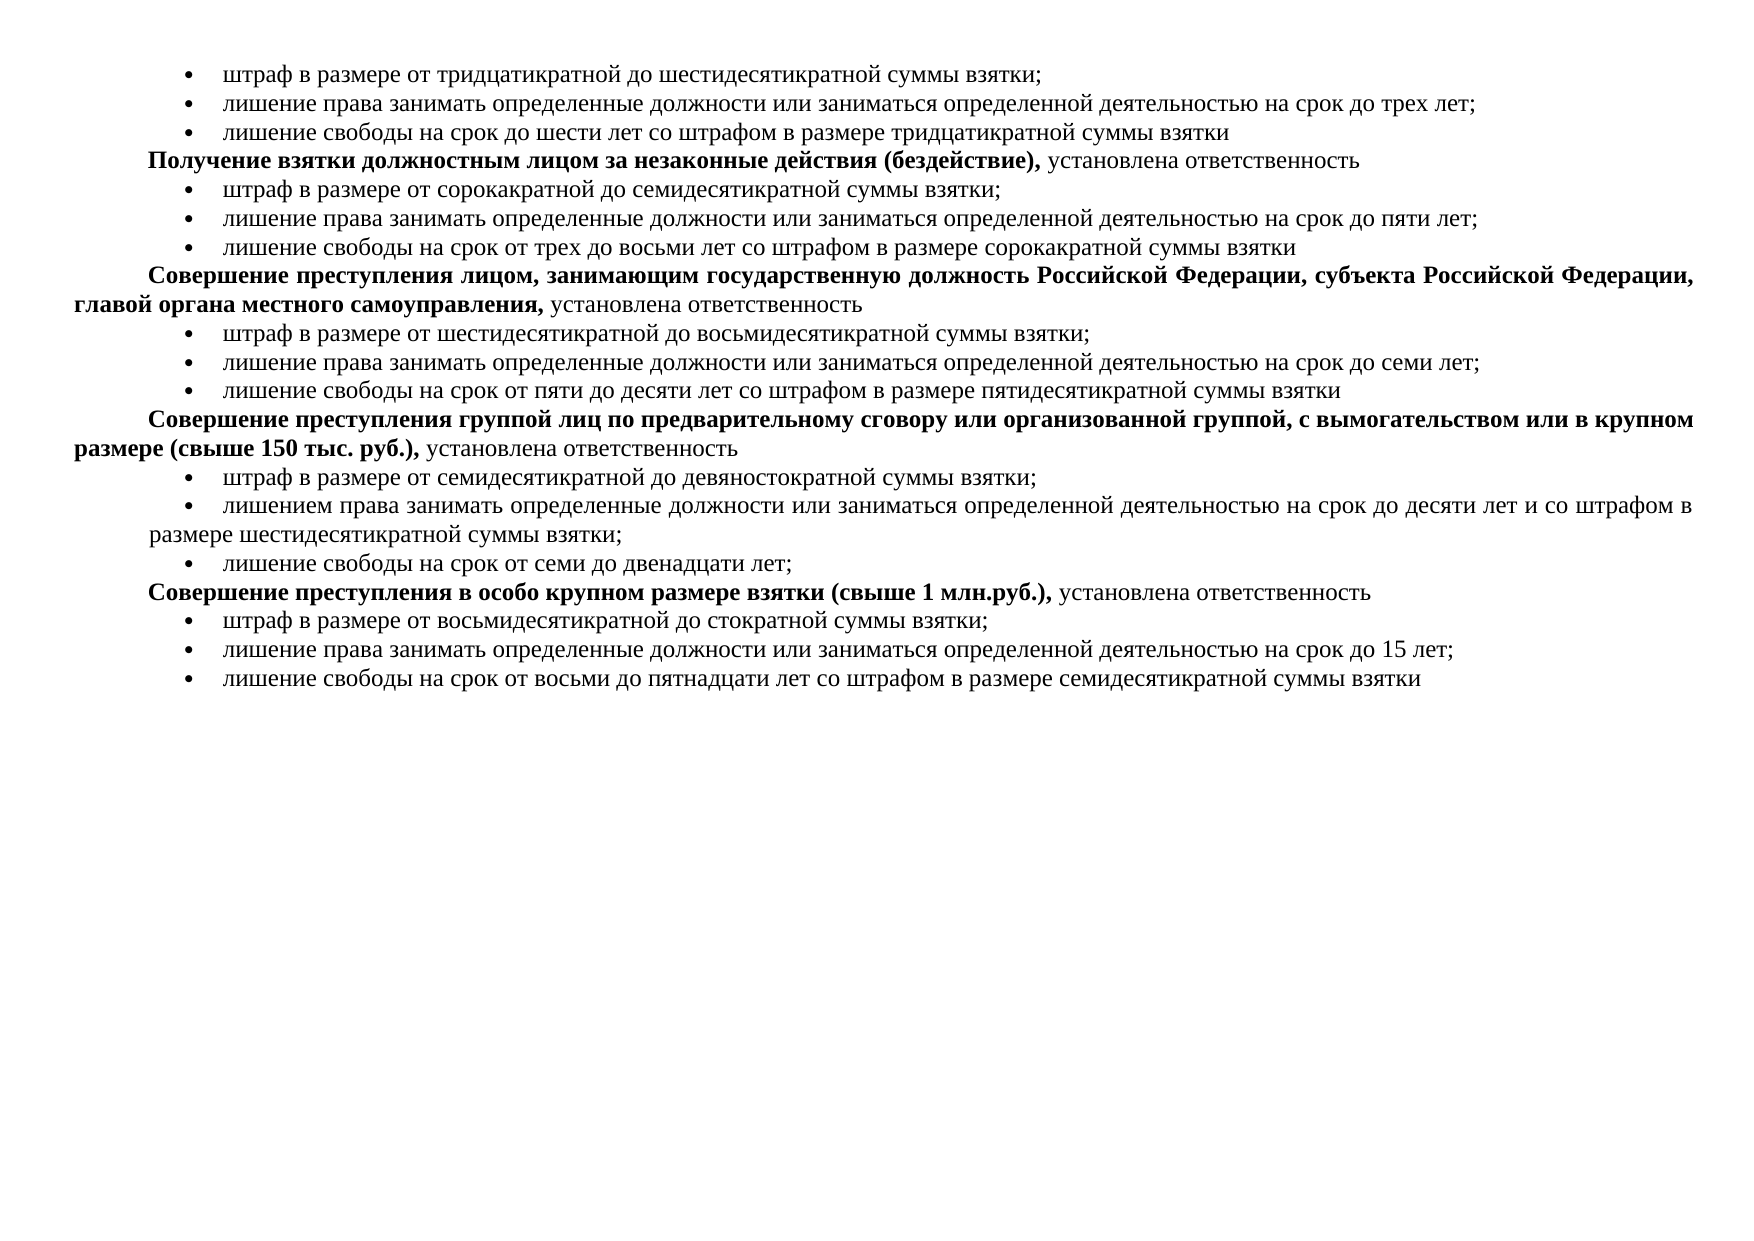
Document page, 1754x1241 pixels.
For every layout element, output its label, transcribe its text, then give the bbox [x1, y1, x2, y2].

list лишение права занимать определенные должности или заниматься определенной деятельностью на срок до 15 лет; [111, 634, 1695, 663]
list лишение права занимать определенные должности или заниматься определенной деятельностью на срок до трех лет; [111, 88, 1695, 117]
list лишение права занимать определенные должности или заниматься определенной деятельностью на срок до семи лет; [111, 347, 1695, 375]
list лишение свободы на срок от трех до восьми лет со штрафом в размере сорокакратной суммы взятки [111, 232, 1695, 260]
text Совершение преступления лицом, занимающим государственную должность Российской Федерации, субъекта Российской Федерации, главой органа местного самоуправления, установлена ответственность [74, 260, 1695, 318]
list лишение свободы на срок от семи до двенадцати лет; [111, 548, 1695, 577]
list лишение права занимать определенные должности или заниматься определенной деятельностью на срок до пяти лет; [111, 203, 1695, 232]
list лишение свободы на срок до шести лет со штрафом в размере тридцатикратной суммы взятки [111, 117, 1695, 145]
list штраф в размере от семидесятикратной до девяностократной суммы взятки; [111, 462, 1695, 490]
list лишение свободы на срок от пяти до десяти лет со штрафом в размере пятидесятикратной суммы взятки [111, 375, 1695, 404]
text Совершение преступления группой лиц по предварительному сговору или организованной группой, с вымогательством или в крупном размере (свыше 150 тыс. руб.), установлена ответственность [74, 404, 1695, 462]
list штраф в размере от шестидесятикратной до восьмидесятикратной суммы взятки; [111, 318, 1695, 347]
text Совершение преступления в особо крупном размере взятки (свыше 1 млн.руб.), установлена ответственность [74, 577, 1695, 605]
list лишение свободы на срок от восьми до пятнадцати лет со штрафом в размере семидесятикратной суммы взятки [111, 663, 1695, 692]
list лишением права занимать определенные должности или заниматься определенной деятельностью на срок до десяти лет и со штрафом в размере шестидесятикратной суммы взятки; [111, 490, 1695, 548]
list штраф в размере от восьмидесятикратной до стократной суммы взятки; [111, 605, 1695, 634]
list штраф в размере от тридцатикратной до шестидесятикратной суммы взятки; [111, 59, 1695, 88]
list штраф в размере от сорокакратной до семидесятикратной суммы взятки; [111, 174, 1695, 203]
text Получение взятки должностным лицом за незаконные действия (бездействие), установлена ответственность [74, 145, 1695, 174]
